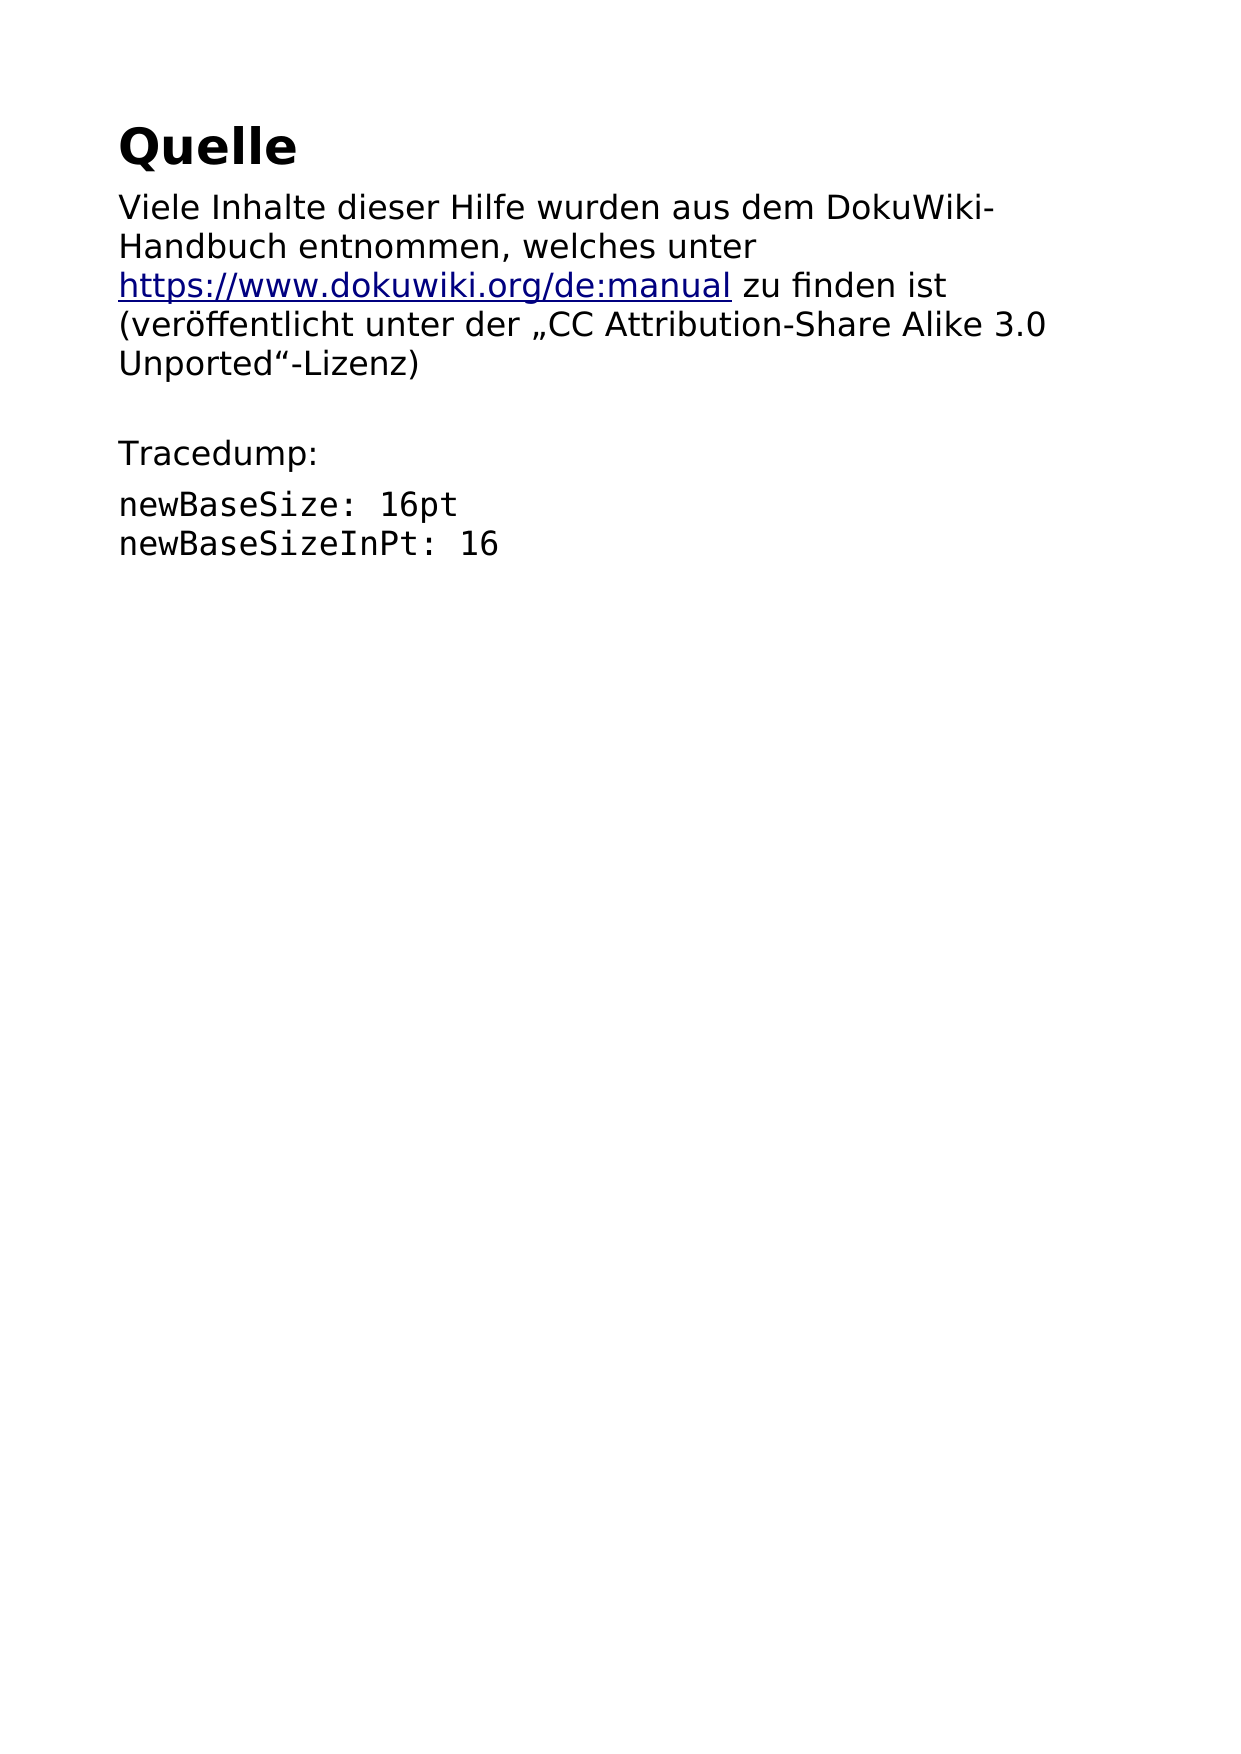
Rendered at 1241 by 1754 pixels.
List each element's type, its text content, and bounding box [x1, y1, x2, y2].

text newBaseSize: 16pt newBaseSizeInPt: 16 [118, 486, 1122, 563]
text Viele Inhalte dieser Hilfe wurden aus dem DokuWiki-Handbuch entnommen, welches unter https://www.dokuwiki.org/de:manual zu finden ist (veröffentlicht unter der „CC Attribution-Share Alike 3.0 Unported“-Lizenz) [118, 189, 1122, 383]
subtitle Quelle [118, 118, 1122, 176]
text Tracedump: [118, 396, 1122, 473]
